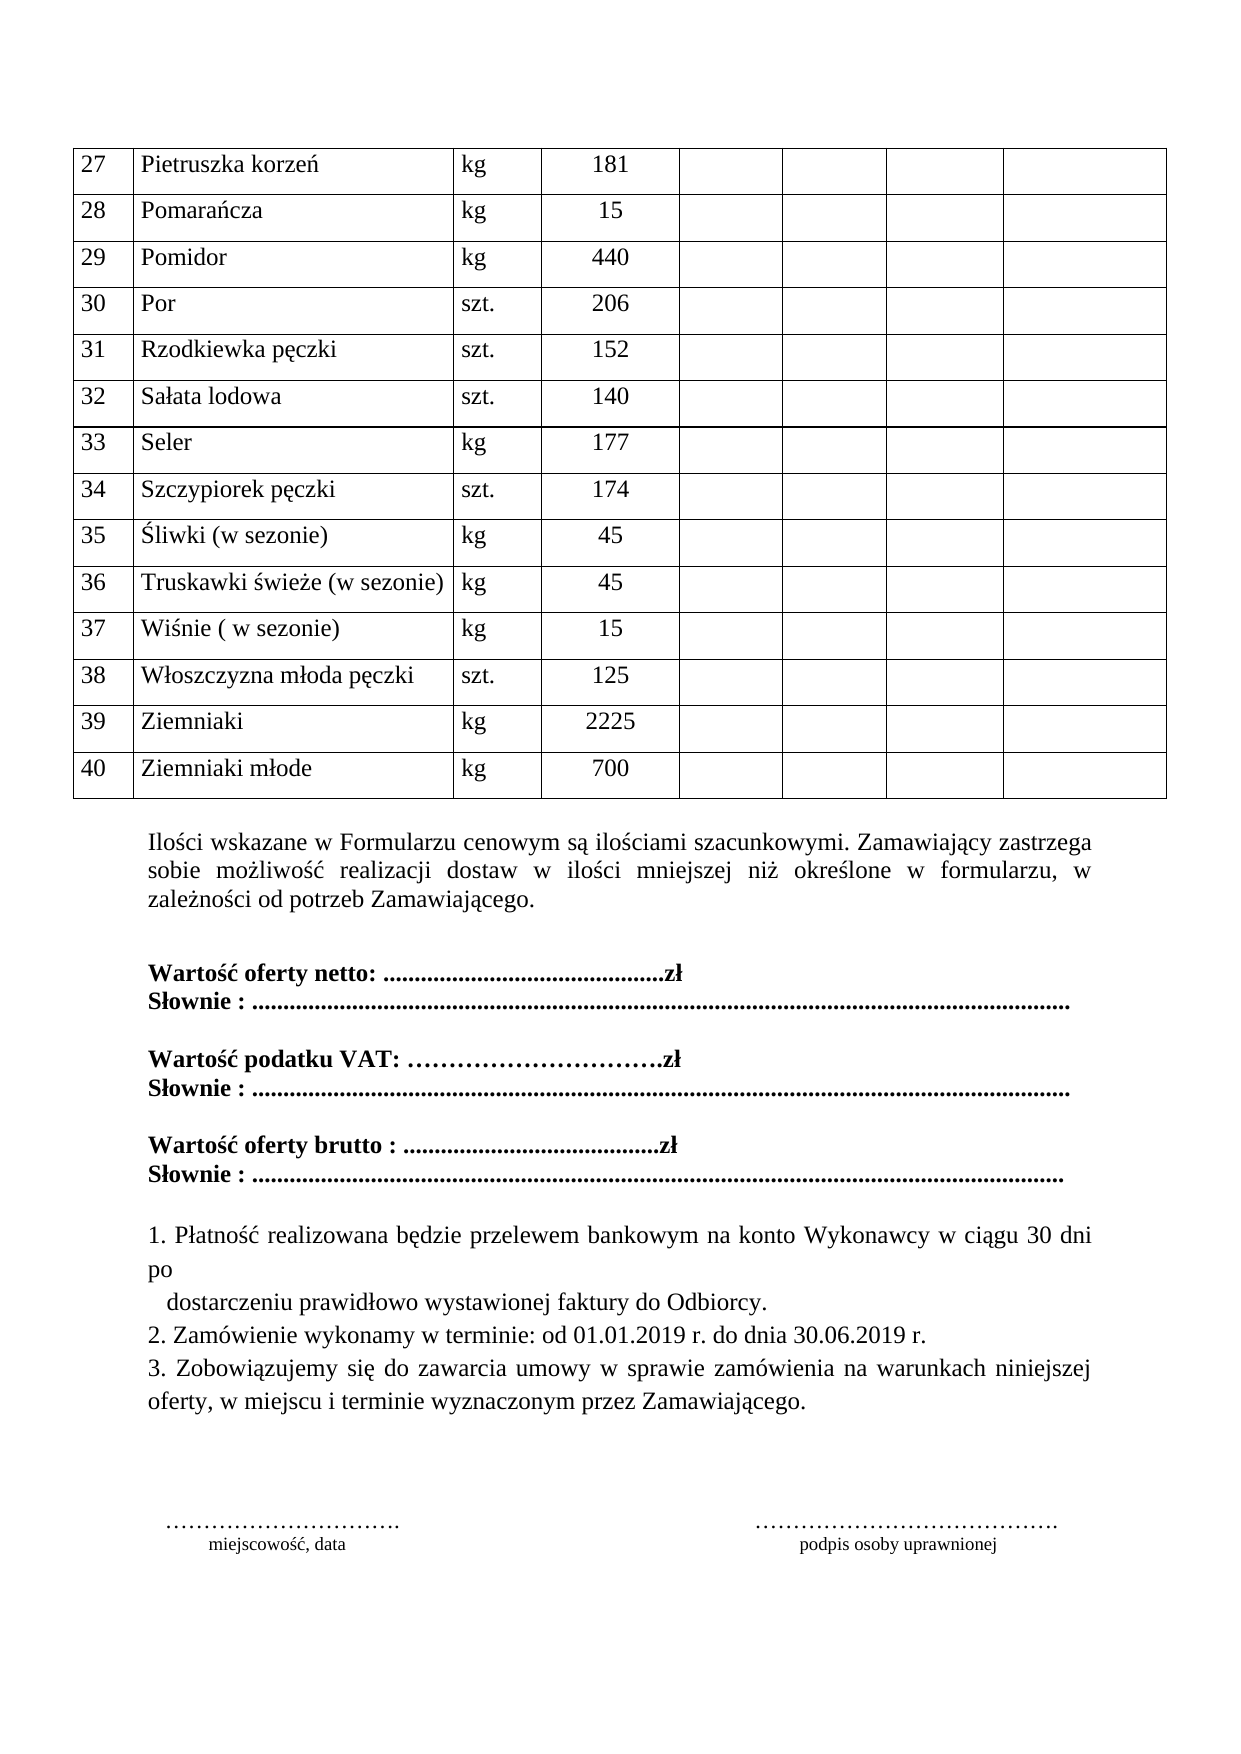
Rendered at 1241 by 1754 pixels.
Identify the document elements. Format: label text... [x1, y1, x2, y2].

table_cell [680, 660, 782, 705]
text 3. Zobowiązujemy się do zawarcia umowy w sprawie zamówienia na warunkach niniejszej oferty, w miejscu i terminie wyznaczonym przez Zamawiającego. [148, 1353, 1093, 1414]
table_cell kg [454, 428, 541, 473]
table_cell 40 [74, 753, 133, 798]
table_cell [680, 242, 782, 287]
table_cell [680, 288, 782, 333]
text 1. Płatność realizowana będzie przelewem bankowym na konto Wykonawcy w ciągu 30 dni po [148, 1221, 1093, 1282]
table_cell [680, 520, 782, 566]
text Wartość podatku VAT: ………………………….zł [148, 1044, 1093, 1073]
table_cell 39 [74, 706, 133, 752]
table_cell 37 [74, 613, 133, 659]
table_cell [1004, 149, 1166, 194]
table_cell [680, 613, 782, 659]
table_cell 125 [542, 660, 679, 705]
table_cell 15 [542, 195, 679, 241]
table_cell 27 [74, 149, 133, 194]
table_cell 32 [74, 381, 133, 426]
table_cell kg [454, 242, 541, 287]
table_cell [1004, 613, 1166, 659]
table_cell 15 [542, 613, 679, 659]
table_cell [783, 288, 886, 333]
table_cell [887, 474, 1003, 519]
table_cell [783, 242, 886, 287]
table_cell [1004, 520, 1166, 566]
table_cell [783, 567, 886, 612]
text Słownie : .................................................................................................................................. [148, 1159, 1093, 1188]
table_cell [680, 567, 782, 612]
table_cell szt. [454, 660, 541, 705]
table_cell [1004, 567, 1166, 612]
text Wartość oferty netto: .............................................zł [148, 958, 1093, 986]
table_cell [1004, 706, 1166, 752]
table_cell [887, 242, 1003, 287]
text 2. Zamówienie wykonamy w terminie: od 01.01.2019 r. do dnia 30.06.2019 r. [148, 1320, 1093, 1348]
table_cell [680, 753, 782, 798]
table_cell [1004, 660, 1166, 705]
table_cell [783, 474, 886, 519]
table_cell 36 [74, 567, 133, 612]
table_cell [783, 753, 886, 798]
table_cell Sałata lodowa [134, 381, 453, 426]
table_cell Pietruszka korzeń [134, 149, 453, 194]
table_cell 206 [542, 288, 679, 333]
table_cell [1004, 753, 1166, 798]
table_cell szt. [454, 381, 541, 426]
table_cell [887, 660, 1003, 705]
table_cell kg [454, 149, 541, 194]
table_cell 181 [542, 149, 679, 194]
table_cell [783, 706, 886, 752]
table_cell 2225 [542, 706, 679, 752]
table_cell [887, 335, 1003, 380]
table_cell [887, 613, 1003, 659]
table_cell kg [454, 706, 541, 752]
table_cell Rzodkiewka pęczki [134, 335, 453, 380]
table_cell 152 [542, 335, 679, 380]
table_cell [887, 195, 1003, 241]
table_cell [1004, 242, 1166, 287]
table_cell [680, 149, 782, 194]
table_cell 174 [542, 474, 679, 519]
table_cell kg [454, 567, 541, 612]
table_cell 29 [74, 242, 133, 287]
table_cell [783, 520, 886, 566]
table_cell Szczypiorek pęczki [134, 474, 453, 519]
table_cell [887, 520, 1003, 566]
table_cell [1004, 428, 1166, 473]
table_cell [783, 428, 886, 473]
text …………………………. …………………………………. [148, 1507, 1093, 1533]
table_cell 28 [74, 195, 133, 241]
table_cell [1004, 195, 1166, 241]
table_cell Truskawki świeże (w sezonie) [134, 567, 453, 612]
table_cell [680, 428, 782, 473]
table_cell [887, 428, 1003, 473]
table_cell kg [454, 520, 541, 566]
table_cell [783, 335, 886, 380]
table_cell szt. [454, 474, 541, 519]
table_cell [887, 753, 1003, 798]
table_cell [680, 195, 782, 241]
table_cell 140 [542, 381, 679, 426]
table_cell 34 [74, 474, 133, 519]
table_cell szt. [454, 288, 541, 333]
table_cell 31 [74, 335, 133, 380]
table_cell [783, 660, 886, 705]
table_cell Wiśnie ( w sezonie) [134, 613, 453, 659]
table_cell [1004, 335, 1166, 380]
table_cell Ziemniaki młode [134, 753, 453, 798]
table_cell [680, 381, 782, 426]
table_cell [887, 381, 1003, 426]
table_cell Seler [134, 428, 453, 473]
table_cell 35 [74, 520, 133, 566]
table_cell 30 [74, 288, 133, 333]
table_cell [1004, 381, 1166, 426]
text miejscowość, data podpis osoby uprawnionej [148, 1533, 1137, 1555]
table_cell szt. [454, 335, 541, 380]
table_cell [887, 149, 1003, 194]
table_cell [783, 149, 886, 194]
table_cell kg [454, 195, 541, 241]
table_cell Pomidor [134, 242, 453, 287]
table_cell kg [454, 753, 541, 798]
text Słownie : ................................................................................................................................... [148, 1073, 1093, 1101]
table_cell Por [134, 288, 453, 333]
table_cell [887, 706, 1003, 752]
table_cell [1004, 288, 1166, 333]
table_cell 700 [542, 753, 679, 798]
table_cell [887, 288, 1003, 333]
table_cell [783, 195, 886, 241]
table_cell 440 [542, 242, 679, 287]
text dostarczeniu prawidłowo wystawionej faktury do Odbiorcy. [148, 1287, 1093, 1315]
table_cell [783, 613, 886, 659]
table_cell [680, 335, 782, 380]
text Wartość oferty brutto : .........................................zł [148, 1130, 1093, 1159]
table_cell 38 [74, 660, 133, 705]
table_cell kg [454, 613, 541, 659]
table_cell 45 [542, 567, 679, 612]
table_cell [680, 706, 782, 752]
table_cell 33 [74, 428, 133, 473]
table_cell 45 [542, 520, 679, 566]
table_cell [887, 567, 1003, 612]
table_cell [783, 381, 886, 426]
table_cell [1004, 474, 1166, 519]
table_cell Włoszczyzna młoda pęczki [134, 660, 453, 705]
table_cell Pomarańcza [134, 195, 453, 241]
table_cell [680, 474, 782, 519]
table_cell Śliwki (w sezonie) [134, 520, 453, 566]
text Ilości wskazane w Formularzu cenowym są ilościami szacunkowymi. Zamawiający zastrzega sobie możliwość realizacji dostaw w ilości mniejszej niż określone w formularzu, w zależności od potrzeb Zamawiającego. [148, 827, 1093, 913]
table_cell Ziemniaki [134, 706, 453, 752]
table_cell 177 [542, 428, 679, 473]
text Słownie : ................................................................................................................................... [148, 986, 1093, 1015]
